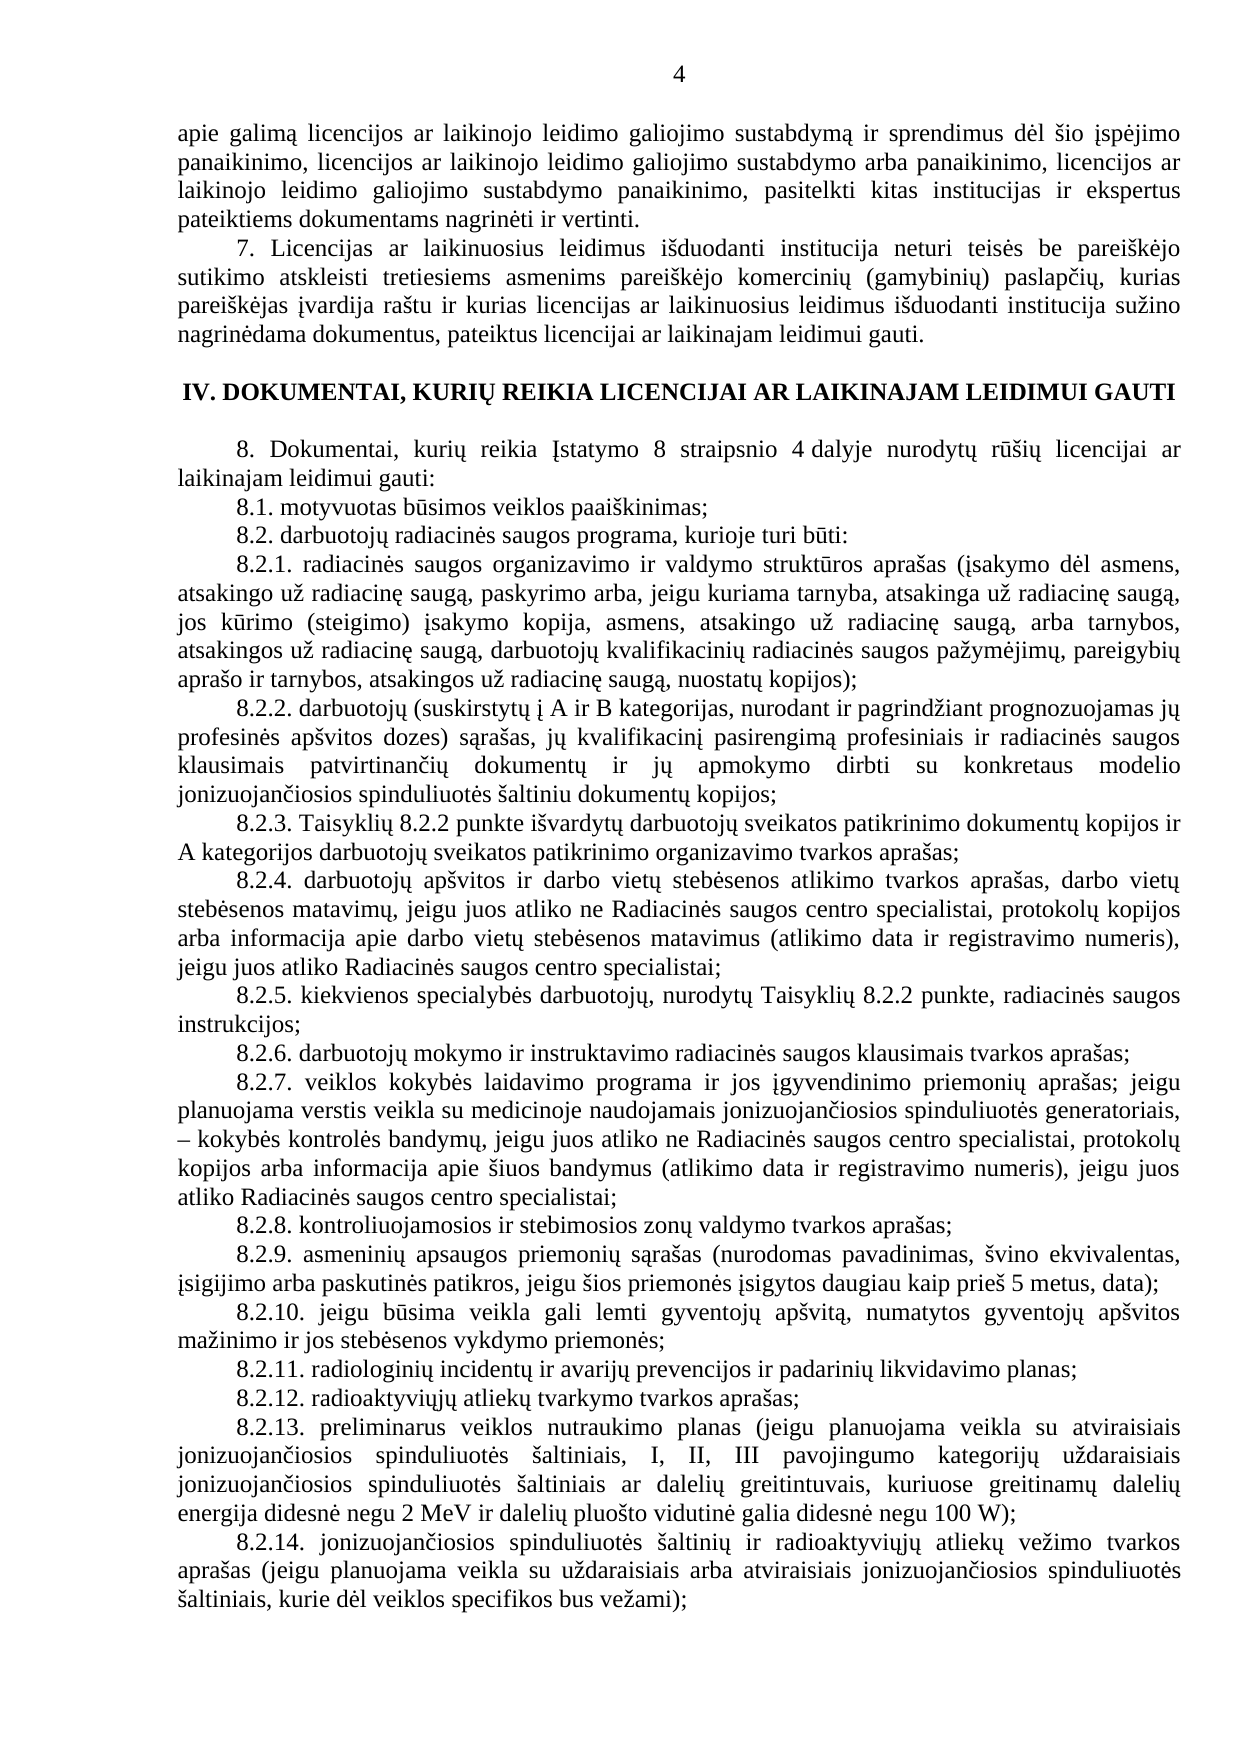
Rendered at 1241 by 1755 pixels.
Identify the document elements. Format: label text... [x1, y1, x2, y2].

text apie galimą licencijos ar laikinojo leidimo galiojimo sustabdymą ir sprendimus dėl šio įspėjimo panaikinimo, licencijos ar laikinojo leidimo galiojimo sustabdymo arba panaikinimo, licencijos ar laikinojo leidimo galiojimo sustabdymo panaikinimo, pasitelkti kitas institucijas ir ekspertus pateiktiems dokumentams nagrinėti ir vertinti. [177, 118, 1181, 233]
text 8.2.13. preliminarus veiklos nutraukimo planas (jeigu planuojama veikla su atviraisiais jonizuojančiosios spinduliuotės šaltiniais, I, II, III pavojingumo kategorijų uždaraisiais jonizuojančiosios spinduliuotės šaltiniais ar dalelių greitintuvais, kuriuose greitinamų dalelių energija didesnė negu 2 MeV ir dalelių pluošto vidutinė galia didesnė negu 100 W); [177, 1412, 1181, 1527]
text IV. DOKUMENTAI, KURIŲ REIKIA LICENCIJAI AR LAIKINAJAM LEIDIMUI GAUTI [177, 377, 1181, 406]
text 8.2.8. kontroliuojamosios ir stebimosios zonų valdymo tvarkos aprašas; [177, 1211, 1181, 1239]
text 8.1. motyvuotas būsimos veiklos paaiškinimas; [177, 492, 1181, 521]
text 8.2.11. radiologinių incidentų ir avarijų prevencijos ir padarinių likvidavimo planas; [177, 1354, 1181, 1383]
text 8.2.6. darbuotojų mokymo ir instruktavimo radiacinės saugos klausimais tvarkos aprašas; [177, 1038, 1181, 1067]
text 8.2.10. jeigu būsima veikla gali lemti gyventojų apšvitą, numatytos gyventojų apšvitos mažinimo ir jos stebėsenos vykdymo priemonės; [177, 1297, 1181, 1354]
text 8.2.14. jonizuojančiosios spinduliuotės šaltinių ir radioaktyviųjų atliekų vežimo tvarkos aprašas (jeigu planuojama veikla su uždaraisiais arba atviraisiais jonizuojančiosios spinduliuotės šaltiniais, kurie dėl veiklos specifikos bus vežami); [177, 1527, 1181, 1613]
text 8.2.12. radioaktyviųjų atliekų tvarkymo tvarkos aprašas; [177, 1383, 1181, 1412]
text 8.2.9. asmeninių apsaugos priemonių sąrašas (nurodomas pavadinimas, švino ekvivalentas, įsigijimo arba paskutinės patikros, jeigu šios priemonės įsigytos daugiau kaip prieš 5 metus, data); [177, 1239, 1181, 1297]
text 8.2.4. darbuotojų apšvitos ir darbo vietų stebėsenos atlikimo tvarkos aprašas, darbo vietų stebėsenos matavimų, jeigu juos atliko ne Radiacinės saugos centro specialistai, protokolų kopijos arba informacija apie darbo vietų stebėsenos matavimus (atlikimo data ir registravimo numeris), jeigu juos atliko Radiacinės saugos centro specialistai; [177, 866, 1181, 981]
text 8.2.3. Taisyklių 8.2.2 punkte išvardytų darbuotojų sveikatos patikrinimo dokumentų kopijos ir A kategorijos darbuotojų sveikatos patikrinimo organizavimo tvarkos aprašas; [177, 808, 1181, 866]
text 7. Licencijas ar laikinuosius leidimus išduodanti institucija neturi teisės be pareiškėjo sutikimo atskleisti tretiesiems asmenims pareiškėjo komercinių (gamybinių) paslapčių, kurias pareiškėjas įvardija raštu ir kurias licencijas ar laikinuosius leidimus išduodanti institucija sužino nagrinėdama dokumentus, pateiktus licencijai ar laikinajam leidimui gauti. [177, 233, 1181, 348]
text 8. Dokumentai, kurių reikia Įstatymo 8 straipsnio 4 dalyje nurodytų rūšių licencijai ar laikinajam leidimui gauti: [177, 434, 1181, 492]
text 8.2.1. radiacinės saugos organizavimo ir valdymo struktūros aprašas (įsakymo dėl asmens, atsakingo už radiacinę saugą, paskyrimo arba, jeigu kuriama tarnyba, atsakinga už radiacinę saugą, jos kūrimo (steigimo) įsakymo kopija, asmens, atsakingo už radiacinę saugą, arba tarnybos, atsakingos už radiacinę saugą, darbuotojų kvalifikacinių radiacinės saugos pažymėjimų, pareigybių aprašo ir tarnybos, atsakingos už radiacinę saugą, nuostatų kopijos); [177, 549, 1181, 693]
text 8.2.5. kiekvienos specialybės darbuotojų, nurodytų Taisyklių 8.2.2 punkte, radiacinės saugos instrukcijos; [177, 981, 1181, 1038]
text 8.2.2. darbuotojų (suskirstytų į A ir B kategorijas, nurodant ir pagrindžiant prognozuojamas jų profesinės apšvitos dozes) sąrašas, jų kvalifikacinį pasirengimą profesiniais ir radiacinės saugos klausimais patvirtinančių dokumentų ir jų apmokymo dirbti su konkretaus modelio jonizuojančiosios spinduliuotės šaltiniu dokumentų kopijos; [177, 693, 1181, 808]
text 8.2. darbuotojų radiacinės saugos programa, kurioje turi būti: [177, 521, 1181, 549]
text 8.2.7. veiklos kokybės laidavimo programa ir jos įgyvendinimo priemonių aprašas; jeigu planuojama verstis veikla su medicinoje naudojamais jonizuojančiosios spinduliuotės generatoriais, – kokybės kontrolės bandymų, jeigu juos atliko ne Radiacinės saugos centro specialistai, protokolų kopijos arba informacija apie šiuos bandymus (atlikimo data ir registravimo numeris), jeigu juos atliko Radiacinės saugos centro specialistai; [177, 1067, 1181, 1211]
